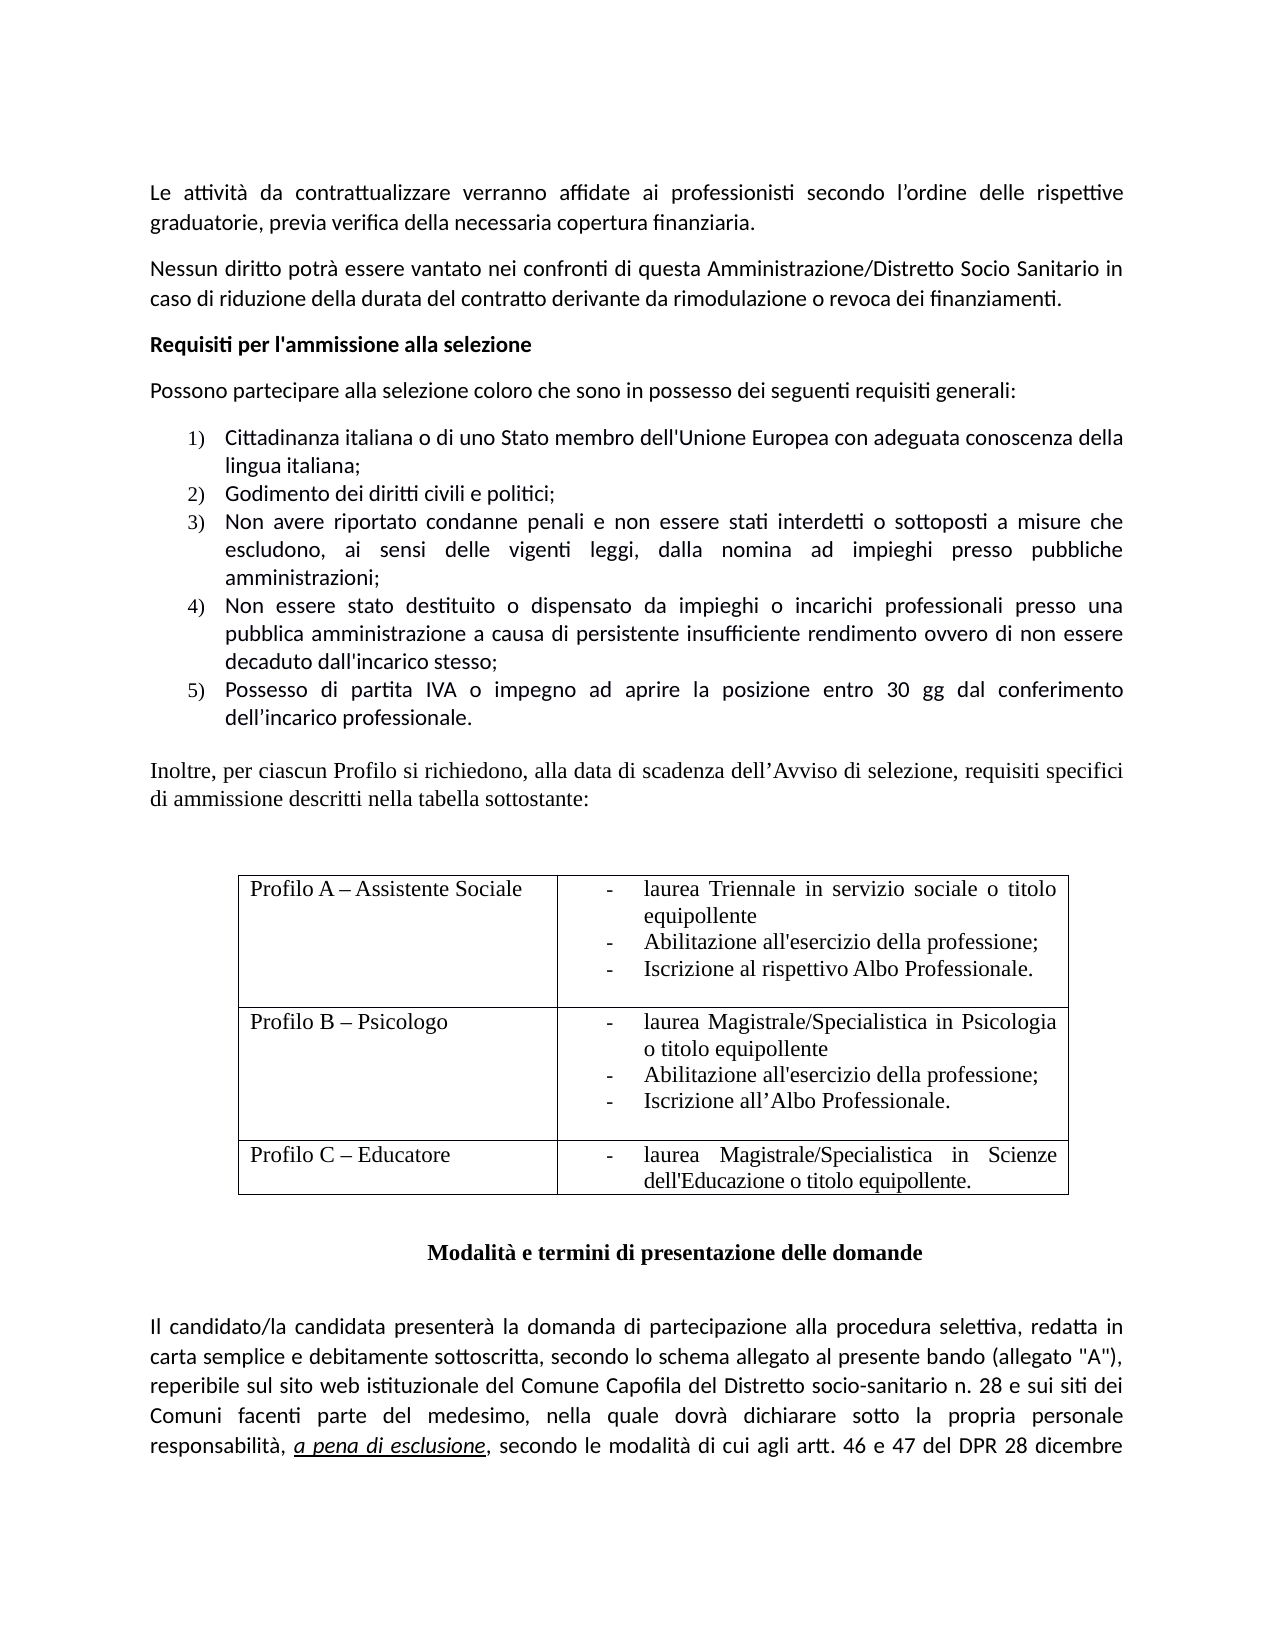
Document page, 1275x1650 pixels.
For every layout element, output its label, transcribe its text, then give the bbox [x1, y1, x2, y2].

table_cell laurea Magistrale/Specialistica in Scienze dell'Educazione o titolo equipollente. [558, 1141, 1068, 1194]
list Non essere stato destituito o dispensato da impieghi o incarichi professionali presso una pubblica amministrazione a causa di persistente insufficiente rendimento ovvero di non essere decaduto dall'incarico stesso; [187, 591, 1125, 675]
table_header Profilo A – Assistente Sociale [239, 876, 557, 1007]
text Le attività da contrattualizzare verranno affidate ai professionisti secondo l’ordine delle rispettive graduatorie, previa verifica della necessaria copertura finanziaria. [150, 178, 1125, 236]
table_cell laurea Magistrale/Specialistica in Psicologia o titolo equipollente Abilitazione all'esercizio della professione; Iscrizione all’Albo Professionale. [558, 1008, 1068, 1140]
text Inoltre, per ciascun Profilo si richiedono, alla data di scadenza dell’Avviso di selezione, requisiti specifici di ammissione descritti nella tabella sottostante: [150, 757, 1125, 812]
table_header laurea Triennale in servizio sociale o titolo equipollente Abilitazione all'esercizio della professione; Iscrizione al rispettivo Albo Professionale. [558, 876, 1068, 1007]
text Possono partecipare alla selezione coloro che sono in possesso dei seguenti requisiti generali: [150, 376, 1125, 404]
list Possesso di partita IVA o impegno ad aprire la posizione entro 30 gg dal conferimento dell’incarico professionale. [187, 675, 1125, 731]
table_cell Profilo C – Educatore [239, 1141, 557, 1194]
list Godimento dei diritti civili e politici; [187, 479, 1125, 507]
list Non avere riportato condanne penali e non essere stati interdetti o sottoposti a misure che escludono, ai sensi delle vigenti leggi, dalla nomina ad impieghi presso pubbliche amministrazioni; [187, 507, 1125, 591]
list Cittadinanza italiana o di uno Stato membro dell'Unione Europea con adeguata conoscenza della lingua italiana; [187, 423, 1125, 479]
text Modalità e termini di presentazione delle domande [225, 1239, 1125, 1266]
text Nessun diritto potrà essere vantato nei confronti di questa Amministrazione/Distretto Socio Sanitario in caso di riduzione della durata del contratto derivante da rimodulazione o revoca dei finanziamenti. [150, 254, 1125, 312]
text Il candidato/la candidata presenterà la domanda di partecipazione alla procedura selettiva, redatta in carta semplice e debitamente sottoscritta, secondo lo schema allegato al presente bando (allegato "A"), reperibile sul sito web istituzionale del Comune Capofila del Distretto socio-sanitario n. 28 e sui siti dei Comuni facenti parte del medesimo, nella quale dovrà dichiarare sotto la propria personale responsabilità, a pena di esclusione, secondo le modalità di cui agli artt. 46 e 47 del DPR 28 dicembre [150, 1312, 1125, 1459]
text Requisiti per l'ammissione alla selezione [150, 330, 1125, 358]
table_cell Profilo B – Psicologo [239, 1008, 557, 1140]
